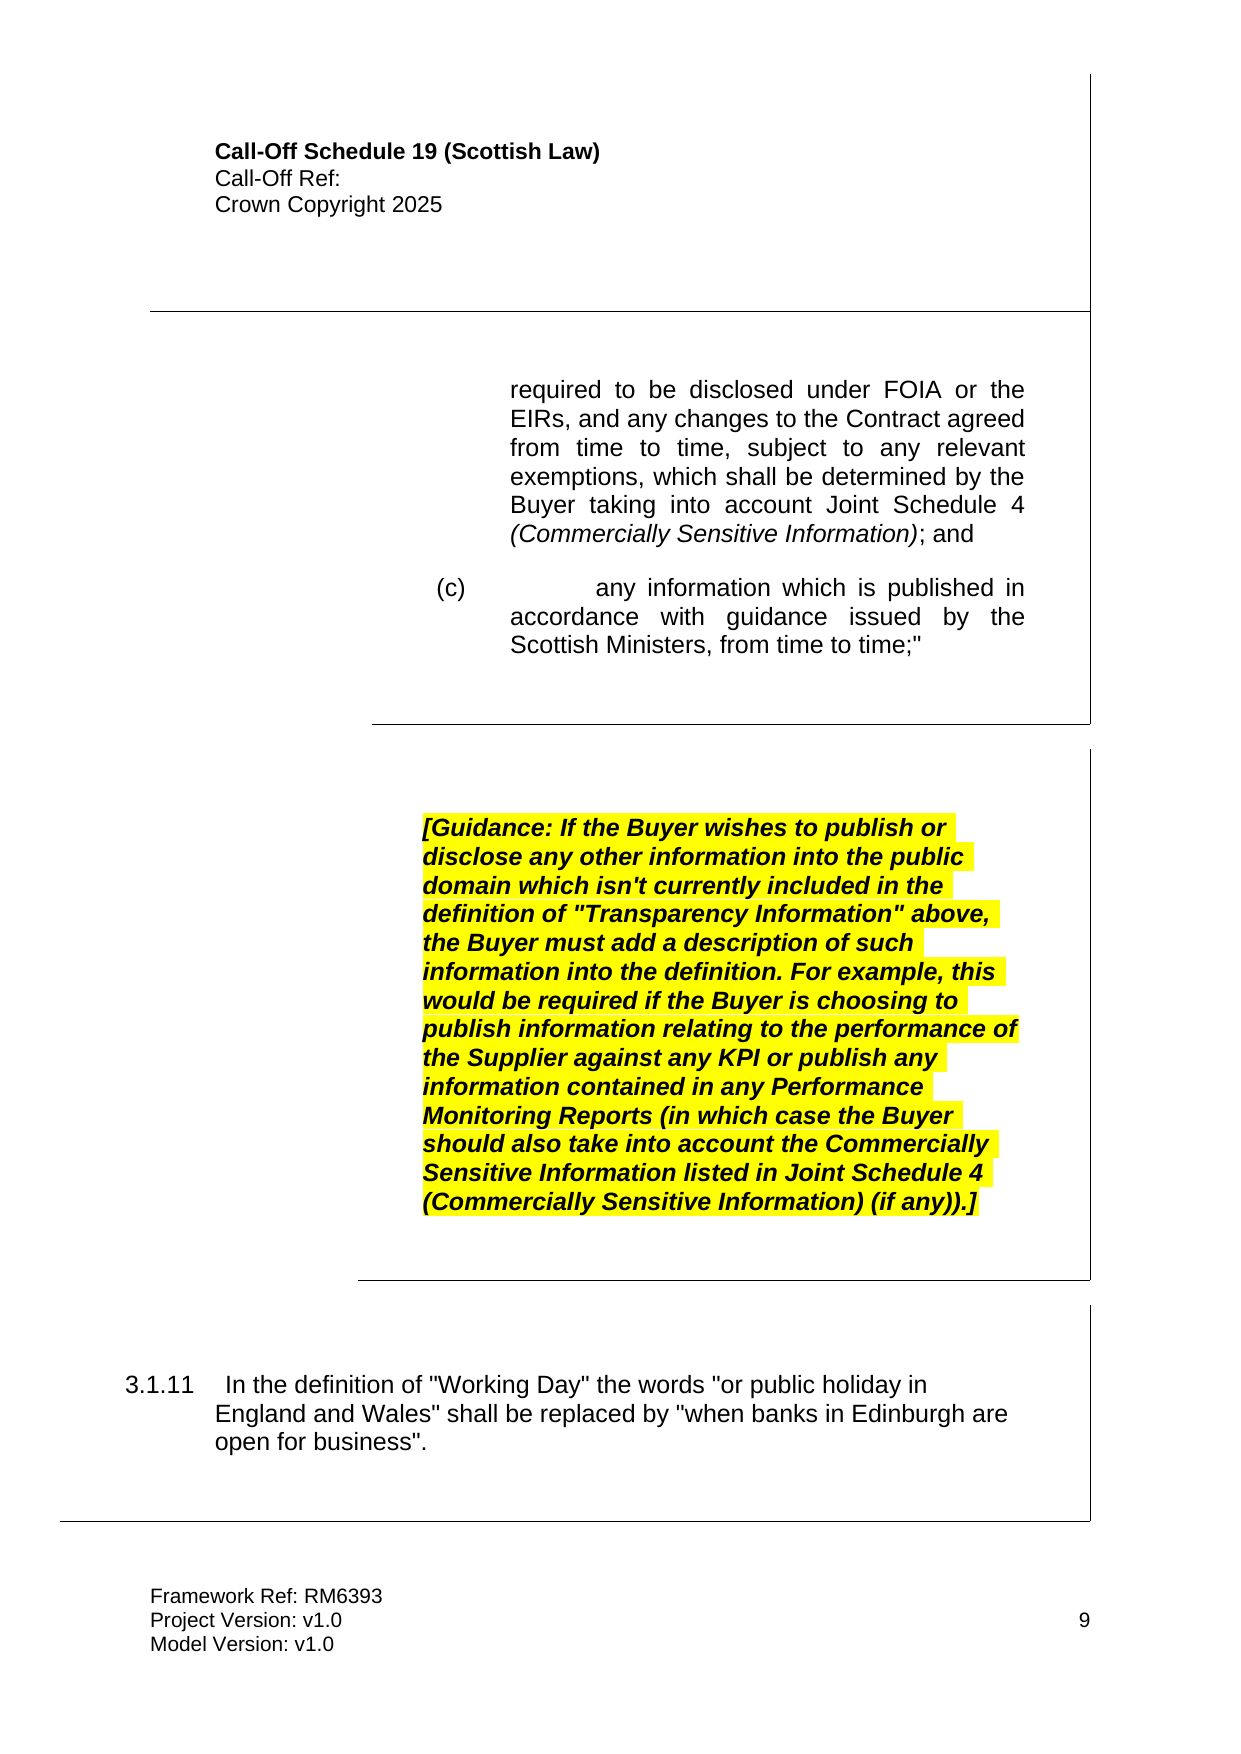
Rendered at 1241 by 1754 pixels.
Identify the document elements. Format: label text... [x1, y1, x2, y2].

list In the definition of "Working Day" the words "or public holiday in England and Wales" shall be replaced by "when banks in Edinburgh are open for business". [60, 1305, 1090, 1521]
text [Guidance: If the Buyer wishes to publish or disclose any other information into the public domain which isn't currently included in the definition of "Transparency Information" above, the Buyer must add a description of such information into the definition. For example, this would be required if the Buyer is choosing to publish information relating to the performance of the Supplier against any KPI or publish any information contained in any Performance Monitoring Reports (in which case the Buyer should also take into account the Commercially Sensitive Information listed in Joint Schedule 4 (Commercially Sensitive Information) (if any)).] [358, 749, 1090, 1280]
text (b) any information about the Contract, including the content of the Contract requested and required to be disclosed under FOIA or the EIRs, and any changes to the Contract agreed from time to time, subject to any relevant exemptions, which shall be determined by the Buyer taking into account Joint Schedule 4 (Commercially Sensitive Information); and [372, 311, 1090, 508]
text (c) any information which is published in accordance with guidance issued by the Scottish Ministers, from time to time;" [372, 508, 1090, 724]
